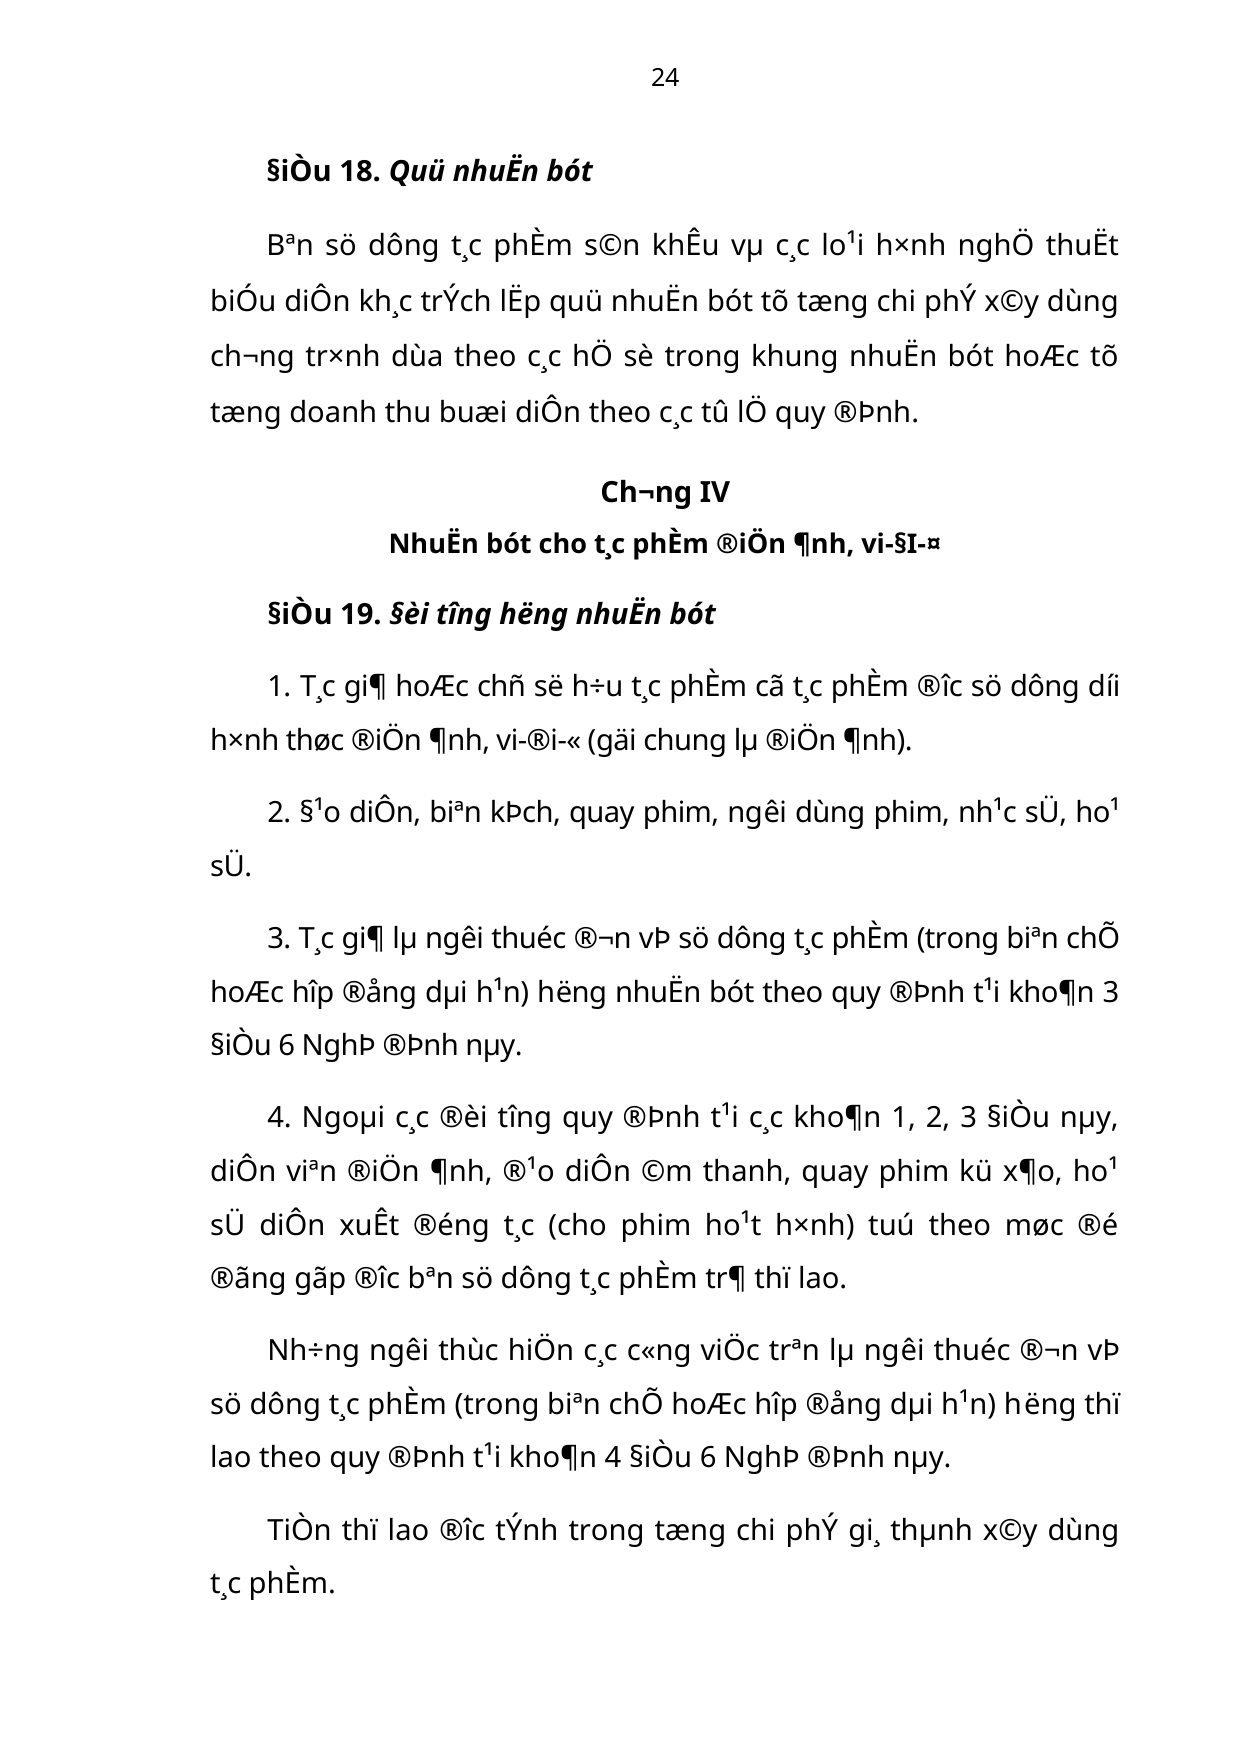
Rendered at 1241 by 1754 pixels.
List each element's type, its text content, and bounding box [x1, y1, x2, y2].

subtitle NhuËn bót cho t¸c phÈm ®iÖn ¶nh, vi-§I-¤ [210, 525, 1120, 562]
text §iÒu 19. §èi t­îng h­ëng nhuËn bót [210, 593, 1120, 633]
text 4. Ngoµi c¸c ®èi t­îng quy ®Þnh t¹i c¸c kho¶n 1, 2, 3 §iÒu nµy, diÔn viªn ®iÖn ¶nh, ®¹o diÔn ©m thanh, quay phim kü x¶o, ho¹ sÜ diÔn xuÊt ®éng t¸c (cho phim ho¹t h×nh) tuú theo møc ®é ®ãng gãp ®­îc bªn sö dông t¸c phÈm tr¶ thï lao. [210, 1097, 1120, 1297]
subtitle Ch­¬ng IV [210, 471, 1120, 511]
text Nh÷ng ng­êi thùc hiÖn c¸c c«ng viÖc trªn lµ ng­êi thuéc ®¬n vÞ sö dông t¸c phÈm (trong biªn chÕ hoÆc hîp ®ång dµi h¹n) h­ëng thï lao theo quy ®Þnh t¹i kho¶n 4 §iÒu 6 NghÞ ®Þnh nµy. [210, 1329, 1120, 1476]
text 2. §¹o diÔn, biªn kÞch, quay phim, ng­êi dùng phim, nh¹c sÜ, ho¹ sÜ. [210, 791, 1120, 885]
text 1. T¸c gi¶ hoÆc chñ së h÷u t¸c phÈm cã t¸c phÈm ®­îc sö dông d­íi h×nh thøc ®iÖn ¶nh, vi-®i-« (gäi chung lµ ®iÖn ¶nh). [210, 666, 1120, 759]
text §iÒu 18. Quü nhuËn bót [210, 150, 1120, 190]
text TiÒn thï lao ®­îc tÝnh trong tæng chi phÝ gi¸ thµnh x©y dùng t¸c phÈm. [210, 1509, 1120, 1602]
text 3. T¸c gi¶ lµ ng­êi thuéc ®¬n vÞ sö dông t¸c phÈm (trong biªn chÕ hoÆc hîp ®ång dµi h¹n) h­ëng nhuËn bót theo quy ®Þnh t¹i kho¶n 3 §iÒu 6 NghÞ ®Þnh nµy. [210, 917, 1120, 1064]
text Bªn sö dông t¸c phÈm s©n khÊu vµ c¸c lo¹i h×nh nghÖ thuËt biÓu diÔn kh¸c trÝch lËp quü nhuËn bót tõ tæng chi phÝ x©y dùng ch­¬ng tr×nh dùa theo c¸c hÖ sè trong khung nhuËn bót hoÆc tõ tæng doanh thu buæi diÔn theo c¸c tû lÖ quy ®Þnh. [210, 224, 1120, 431]
